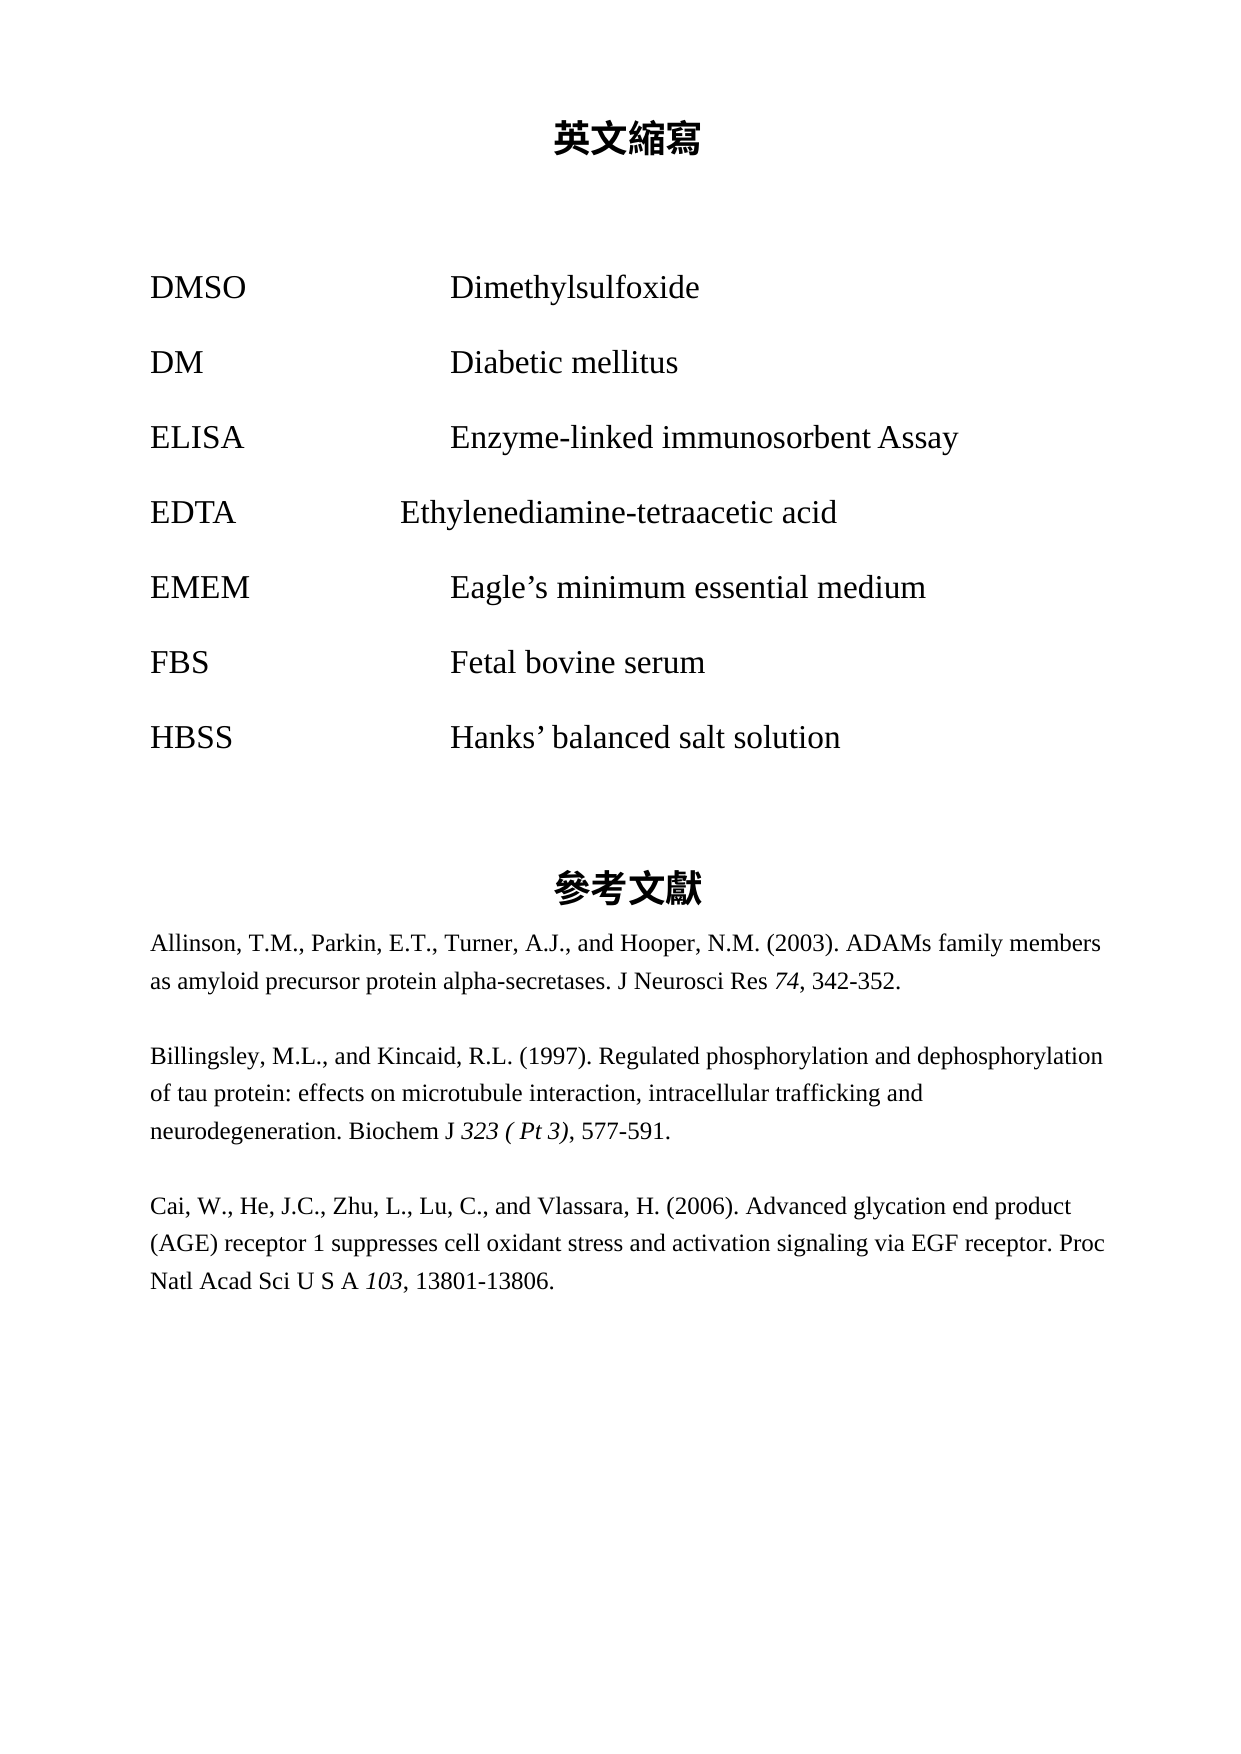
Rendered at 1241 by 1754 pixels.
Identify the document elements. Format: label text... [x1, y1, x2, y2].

text Billingsley, M.L., and Kincaid, R.L. (1997). Regulated phosphorylation and dephosphorylation of tau protein: effects on microtubule interaction, intracellular trafficking and neurodegeneration. Biochem J 323 ( Pt 3), 577-591. [150, 1036, 1106, 1149]
text Allinson, T.M., Parkin, E.T., Turner, A.J., and Hooper, N.M. (2003). ADAMs family members as amyloid precursor protein alpha-secretases. J Neurosci Res 74, 342-352. [150, 924, 1106, 999]
text DM Diabetic mellitus [150, 324, 1106, 399]
text 英文縮寫 [150, 99, 1106, 174]
text DMSO Dimethylsulfoxide [150, 249, 1106, 324]
text FBS Fetal bovine serum [150, 624, 1106, 699]
text EMEM Eagle’s minimum essential medium [150, 549, 1106, 624]
text HBSS Hanks’ balanced salt solution [150, 699, 1106, 774]
text 參考文獻 [150, 849, 1106, 924]
text EDTA Ethylenediamine-tetraacetic acid [150, 474, 1106, 549]
text Cai, W., He, J.C., Zhu, L., Lu, C., and Vlassara, H. (2006). Advanced glycation end product (AGE) receptor 1 suppresses cell oxidant stress and activation signaling via EGF receptor. Proc Natl Acad Sci U S A 103, 13801-13806. [150, 1186, 1106, 1299]
text ELISA Enzyme-linked immunosorbent Assay [150, 399, 1106, 474]
